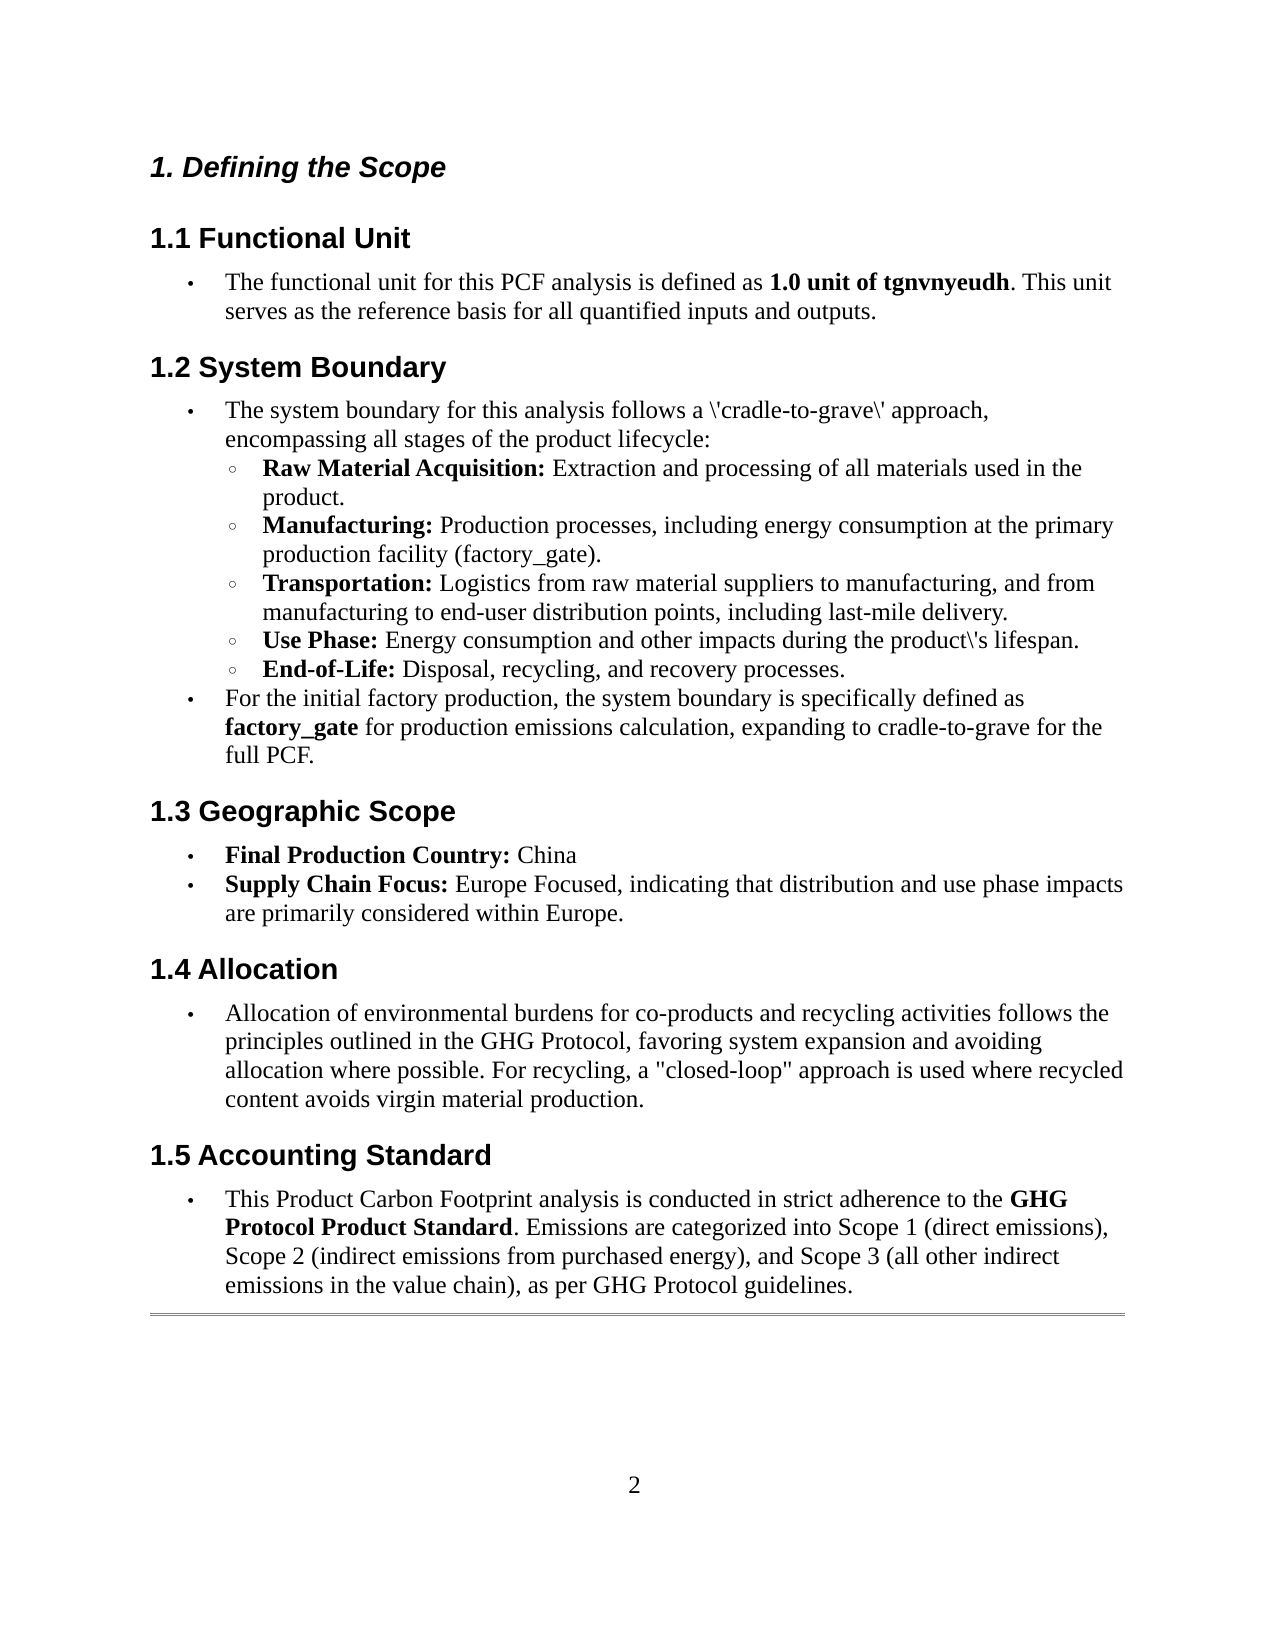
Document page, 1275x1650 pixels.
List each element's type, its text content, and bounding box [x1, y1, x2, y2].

subtitle 1.4 Allocation [150, 952, 1125, 985]
list Manufacturing: Production processes, including energy consumption at the primary production facility (factory_gate). [225, 511, 1125, 568]
list Use Phase: Energy consumption and other impacts during the product\'s lifespan. [225, 626, 1125, 654]
list End-of-Life: Disposal, recycling, and recovery processes. [225, 654, 1125, 683]
list Allocation of environmental burdens for co-products and recycling activities follows the principles outlined in the GHG Protocol, favoring system expansion and avoiding allocation where possible. For recycling, a "closed-loop" approach is used where recycled content avoids virgin material production. [187, 998, 1125, 1113]
subtitle 1.2 System Boundary [150, 349, 1125, 383]
subtitle 1.3 Geographic Scope [150, 794, 1125, 828]
subtitle 1.1 Functional Unit [150, 221, 1125, 254]
list Transportation: Logistics from raw material suppliers to manufacturing, and from manufacturing to end-user distribution points, including last-mile delivery. [225, 568, 1125, 626]
list Supply Chain Focus: Europe Focused, indicating that distribution and use phase impacts are primarily considered within Europe. [187, 869, 1125, 927]
list The functional unit for this PCF analysis is defined as 1.0 unit of tgnvnyeudh. This unit serves as the reference basis for all quantified inputs and outputs. [187, 267, 1125, 324]
subtitle 1. Defining the Scope [150, 150, 1125, 183]
list The system boundary for this analysis follows a \'cradle-to-grave\' approach, encompassing all stages of the product lifecycle: [187, 396, 1125, 453]
list For the initial factory production, the system boundary is specifically defined as factory_gate for production emissions calculation, expanding to cradle-to-grave for the full PCF. [187, 683, 1125, 769]
list Raw Material Acquisition: Extraction and processing of all materials used in the product. [225, 453, 1125, 511]
list Final Production Country: China [187, 840, 1125, 869]
subtitle 1.5 Accounting Standard [150, 1138, 1125, 1171]
list This Product Carbon Footprint analysis is conducted in strict adherence to the GHG Protocol Product Standard. Emissions are categorized into Scope 1 (direct emissions), Scope 2 (indirect emissions from purchased energy), and Scope 3 (all other indirect emissions in the value chain), as per GHG Protocol guidelines. [187, 1184, 1125, 1299]
